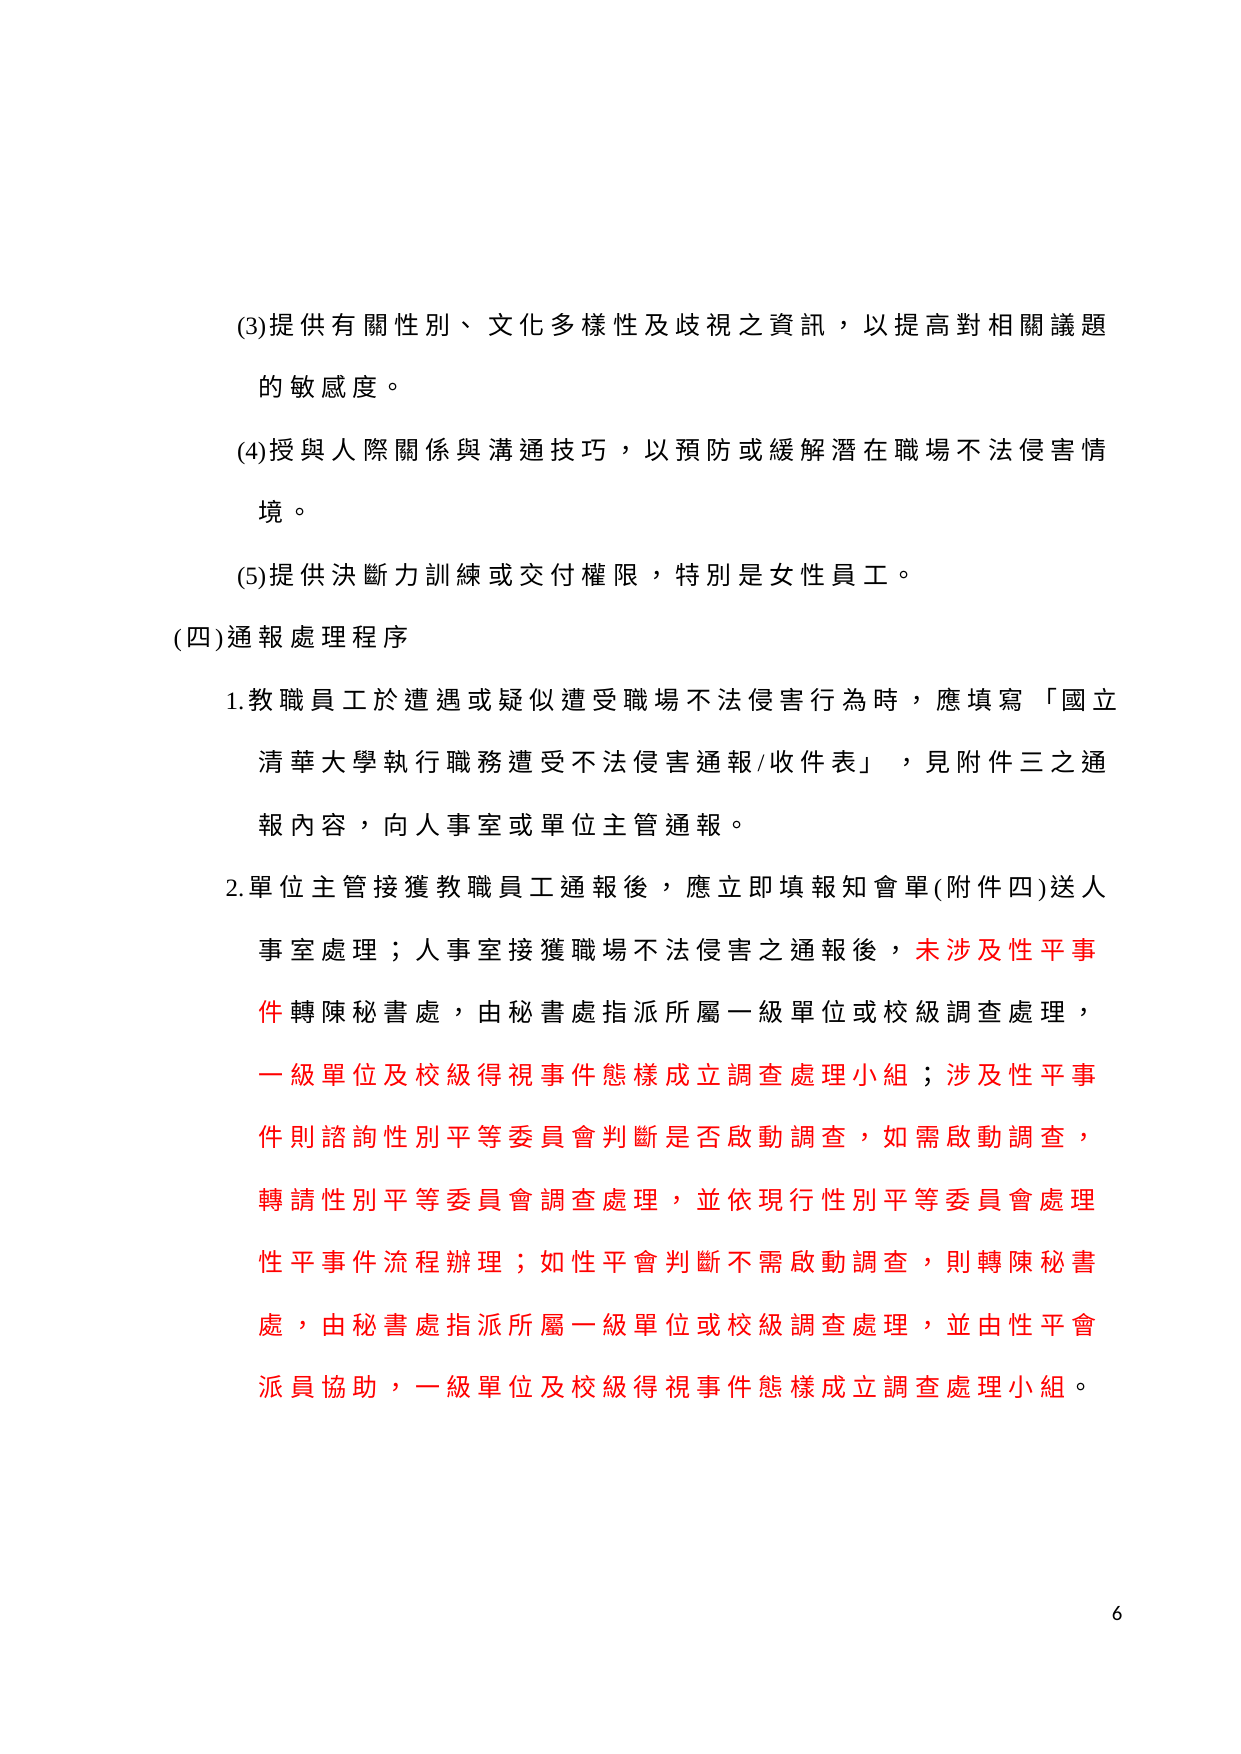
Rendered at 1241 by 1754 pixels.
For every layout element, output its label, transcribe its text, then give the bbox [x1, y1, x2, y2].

text (四)通報處理程序 [170, 594, 1120, 657]
text (4)授與人際關係與溝通技巧，以預防或緩解潛在職場不法侵害情境。 [224, 407, 1120, 532]
text (5)提供決斷力訓練或交付權限，特別是女性員工。 [224, 532, 1120, 594]
text 1.教職員工於遭遇或疑似遭受職場不法侵害行為時，應填寫「國立清華大學執行職務遭受不法侵害通報/收件表」，見附件三之通報內容，向人事室或單位主管通報。 [223, 657, 1120, 844]
text 2.單位主管接獲教職員工通報後，應立即填報知會單(附件四)送人事室處理；人事室接獲職場不法侵害之通報後，未涉及性平事件轉陳秘書處，由秘書處指派所屬一級單位或校級調查處理，一級單位及校級得視事件態樣成立調查處理小組；涉及性平事件則諮詢性別平等委員會判斷是否啟動調查，如需啟動調查，轉請性別平等委員會調查處理，並依現行性別平等委員會處理性平事件流程辦理；如性平會判斷不需啟動調查，則轉陳秘書處，由秘書處指派所屬一級單位或校級調查處理，並由性平會派員協助，一級單位及校級得視事件態樣成立調查處理小組。 [223, 844, 1120, 1407]
text (3)提供有關性別、文化多樣性及歧視之資訊，以提高對相關議題的敏感度。 [224, 282, 1120, 407]
